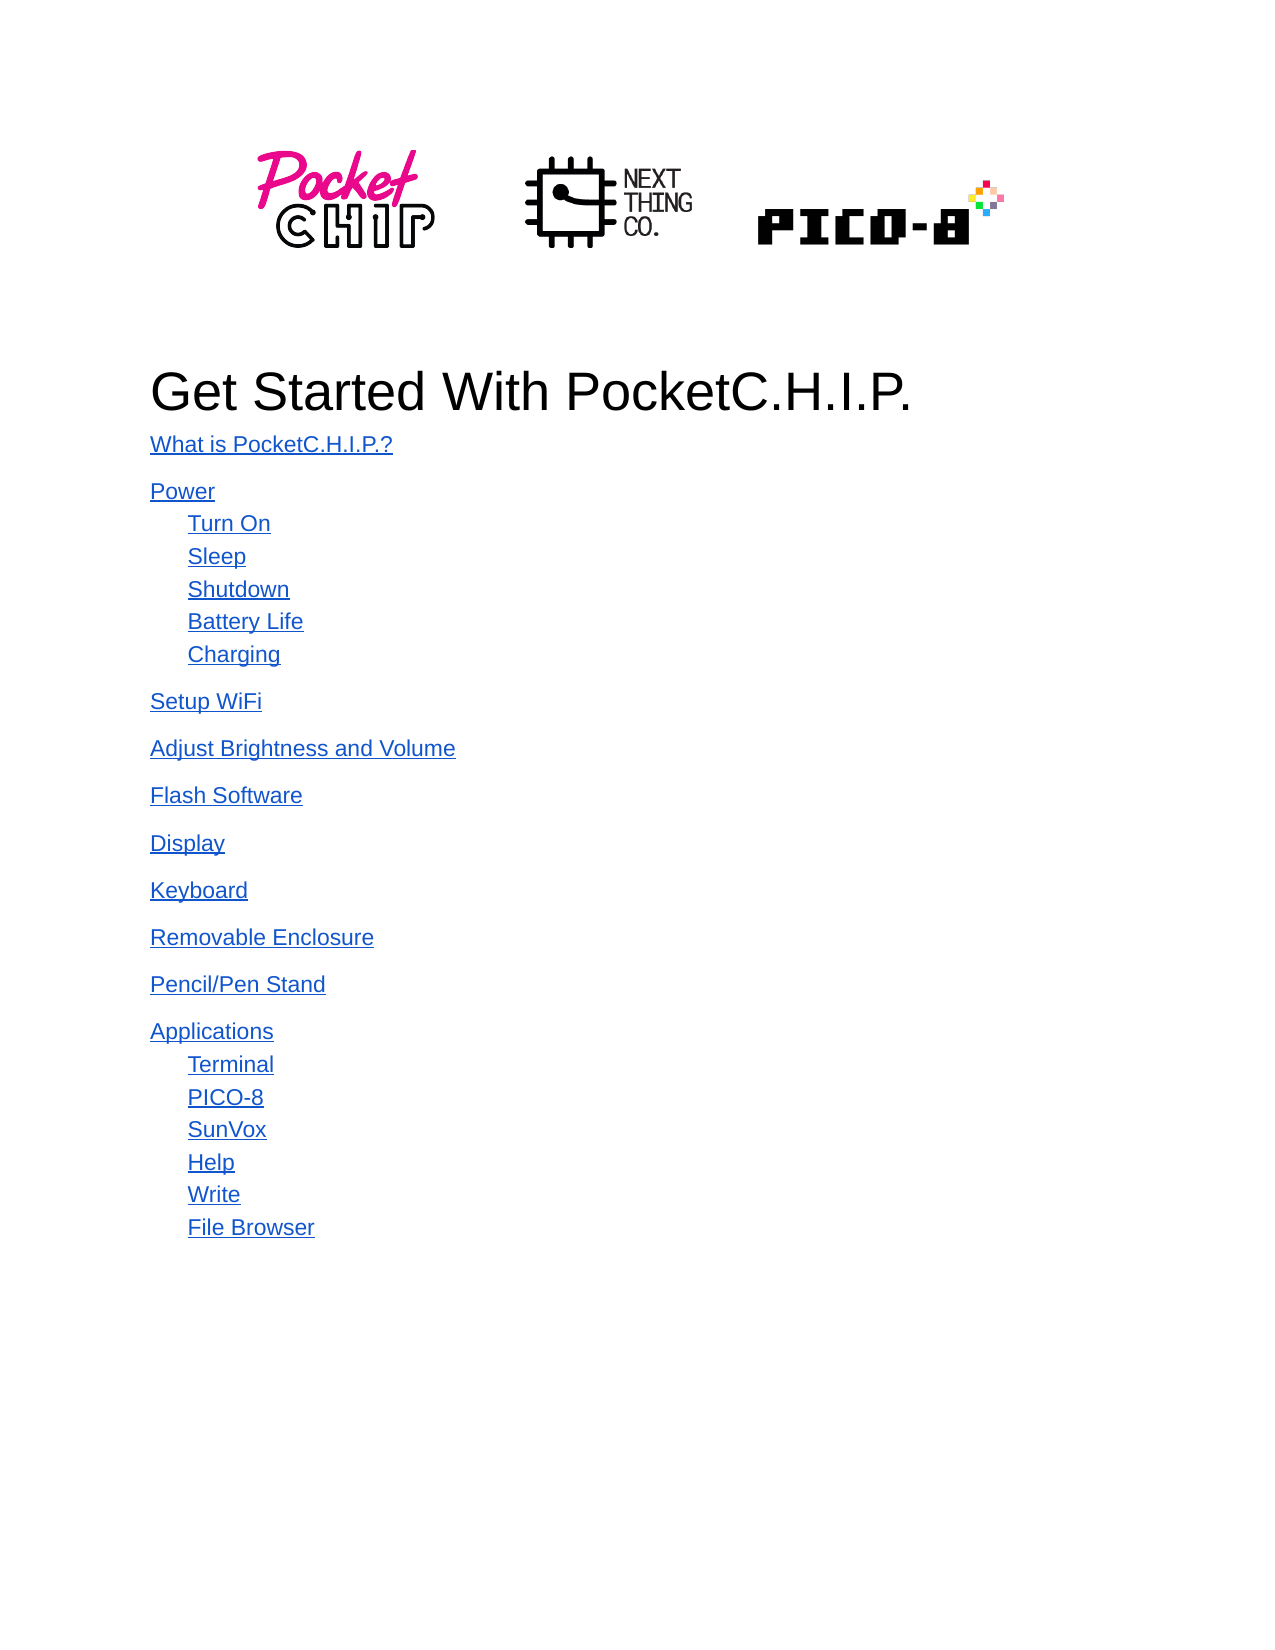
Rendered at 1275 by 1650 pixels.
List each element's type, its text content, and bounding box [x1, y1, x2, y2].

text Terminal [187, 1051, 1125, 1077]
text PICO-8 [187, 1083, 1125, 1110]
text Display [150, 829, 1125, 856]
text Battery Life [187, 608, 1125, 634]
text Sleep [187, 543, 1125, 569]
text Pencil/Pen Stand [150, 971, 1125, 997]
picture [737, 177, 1018, 248]
picture [257, 150, 435, 248]
text Help [187, 1149, 1125, 1175]
text Adjust Brightness and Volume [150, 735, 1125, 761]
text Flash Software [150, 782, 1125, 809]
text Write [187, 1181, 1125, 1208]
text Charging [187, 641, 1125, 667]
title Get Started With PocketC.H.I.P. [150, 360, 1125, 422]
text Keyboard [150, 877, 1125, 903]
text Turn On [187, 510, 1125, 537]
text Shutdown [187, 576, 1125, 602]
text Setup WiFi [150, 688, 1125, 714]
text What is PocketC.H.I.P.? [150, 431, 1125, 457]
picture [525, 156, 692, 248]
text SunVox [187, 1116, 1125, 1142]
text Applications [150, 1018, 1125, 1044]
text Removable Enclosure [150, 924, 1125, 950]
text Power [150, 478, 1125, 504]
text File Browser [187, 1214, 1125, 1240]
